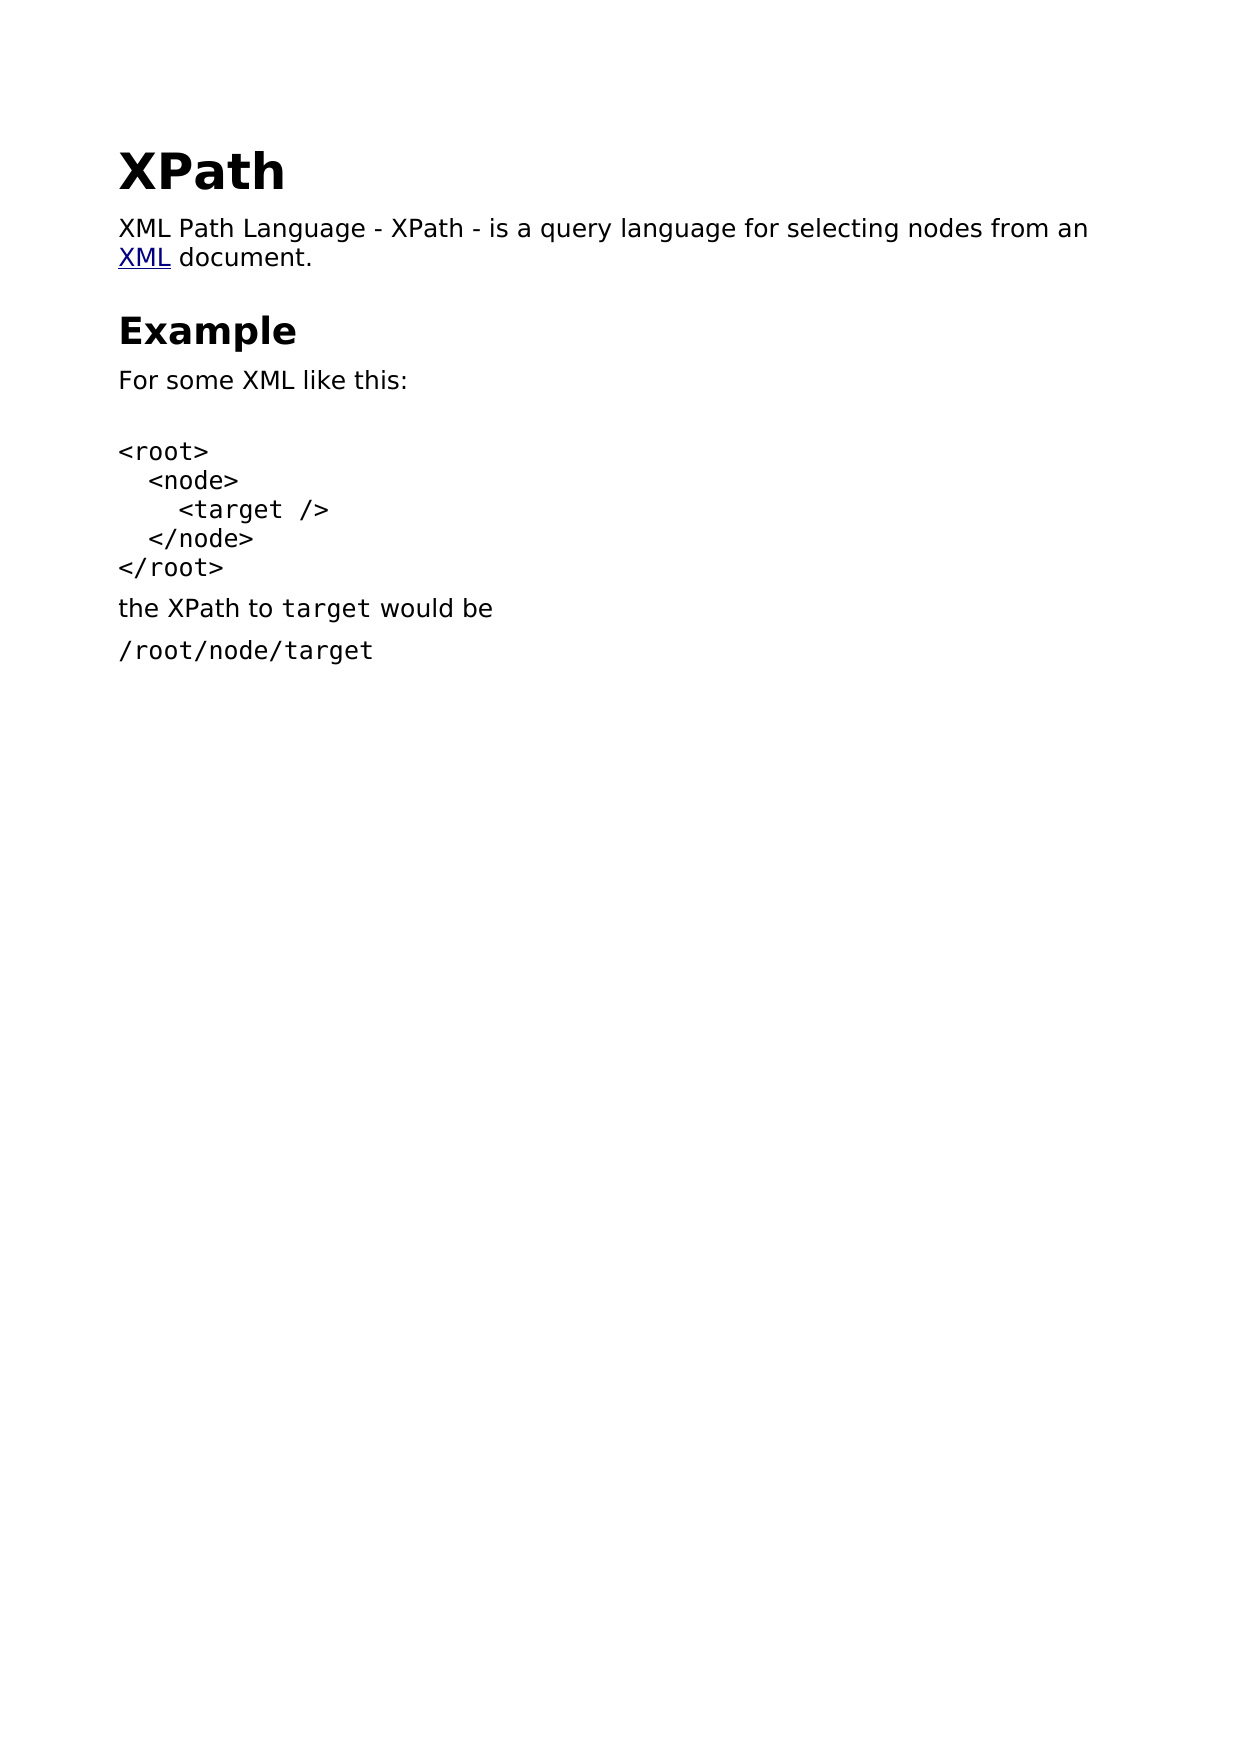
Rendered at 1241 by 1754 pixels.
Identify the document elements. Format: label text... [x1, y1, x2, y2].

text For some XML like this: [118, 366, 1122, 395]
subtitle XPath [118, 143, 1122, 201]
text XML Path Language - XPath - is a query language for selecting nodes from an XML document. [118, 214, 1122, 272]
text /root/node/target [118, 636, 1122, 665]
text the XPath to target would be [118, 594, 1122, 623]
text <root> <node> <target /> </node> </root> [118, 407, 1122, 582]
subtitle Example [118, 310, 1122, 353]
